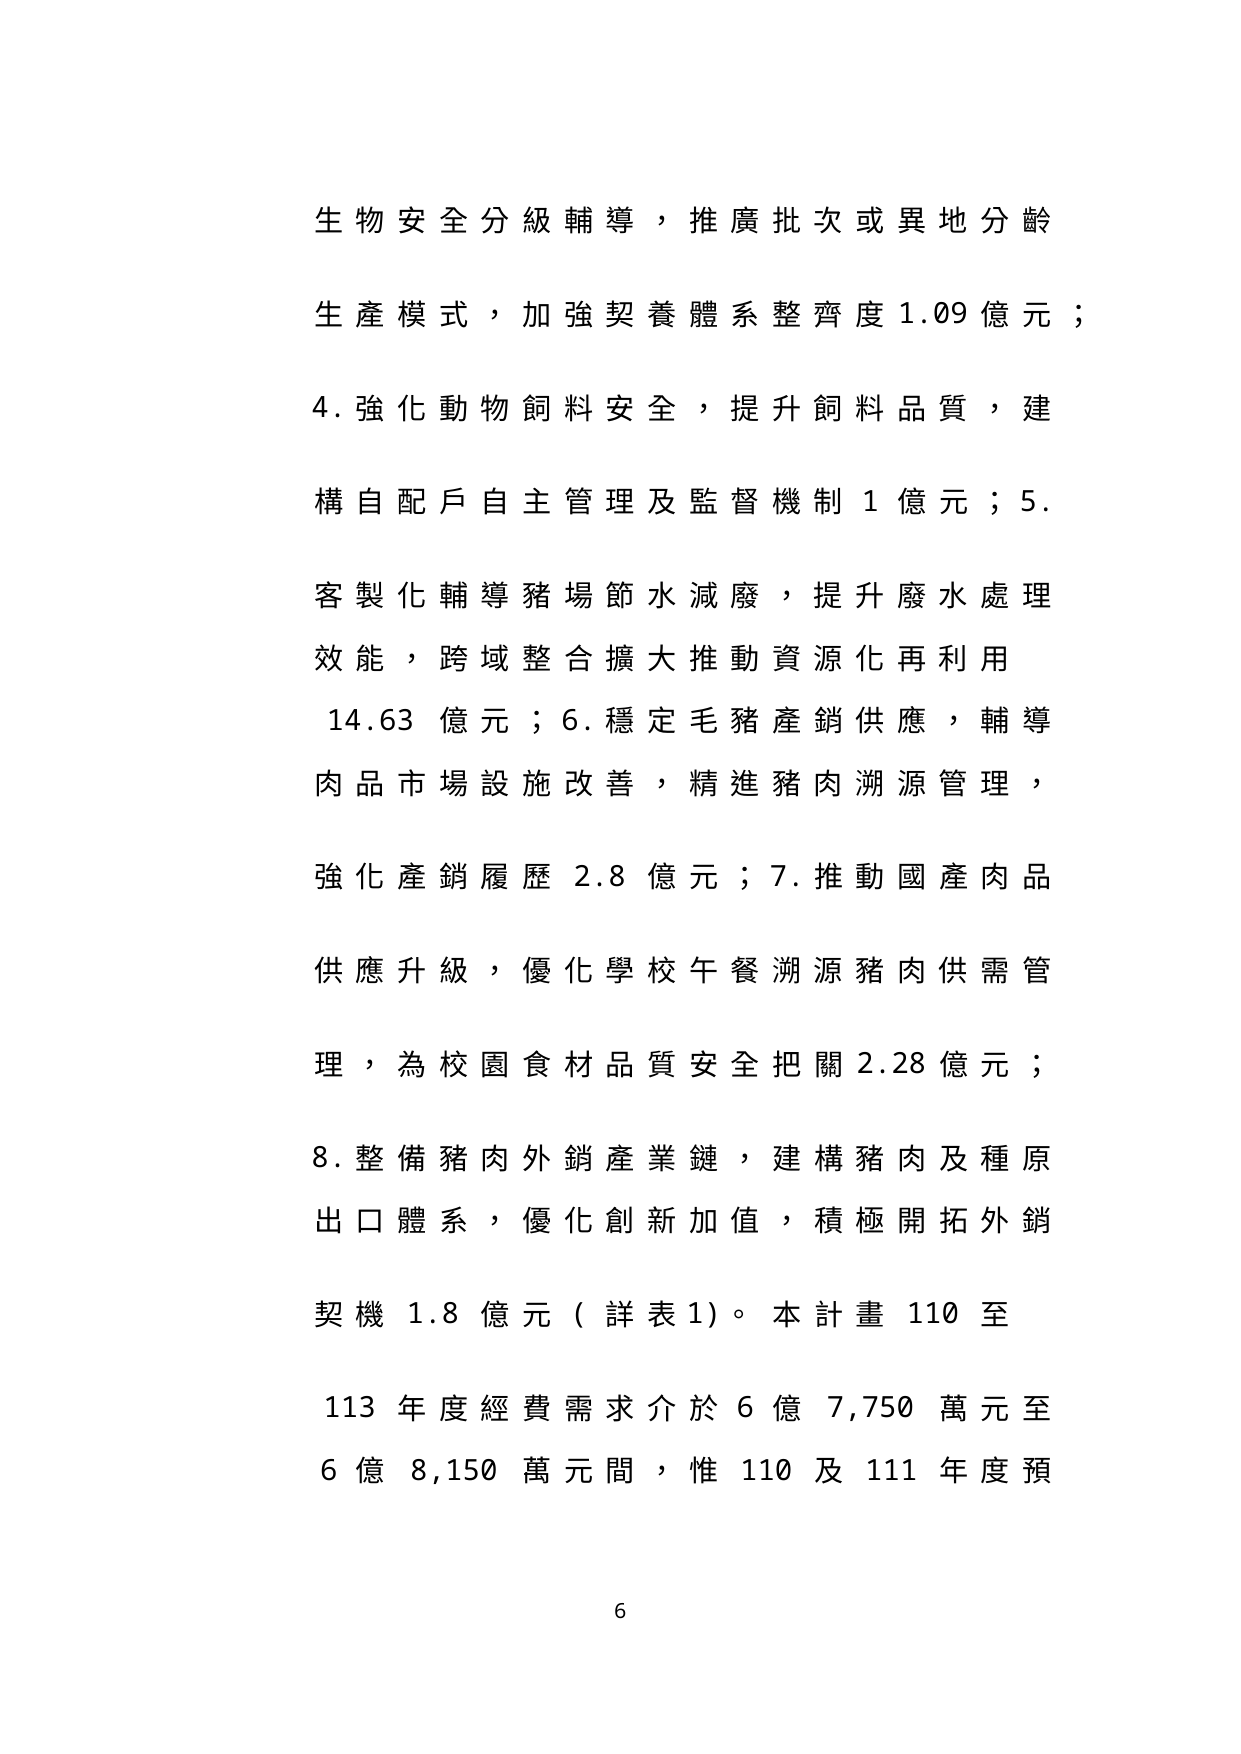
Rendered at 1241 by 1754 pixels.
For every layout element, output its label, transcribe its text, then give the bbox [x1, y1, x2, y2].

text 養豬產業振興發展計畫於109年底屆期，為持續推動並強化養豬產業之競爭力，農委會賡續提報養豬躍升計畫，經行政院於109年11月核定，辦理期程為110至113年度，總經費27.2億元，其8項主要工作及經費需求為：1.推動多元育種策略，建立前瞻性種豬選拔指數，整合人工授精站，優化種原供應體系2億元；2.擴大運用精準數據管理，提升生產效率，加強推動自動智能省工設施(備)1.6億元；3.養豬場生物安全分級輔導，推廣批次或異地分齡生產模式，加強契養體系整齊度1.09億元；4.強化動物飼料安全，提升飼料品質，建構自配戶自主管理及監督機制1億元；5.客製化輔導豬場節水減廢，提升廢水處理效能，跨域整合擴大推動資源化再利用14.63億元；6.穩定毛豬產銷供應，輔導肉品市場設施改善，精進豬肉溯源管理，強化產銷履歷2.8億元；7.推動國產肉品供應升級，優化學校午餐溯源豬肉供需管理，為校園食材品質安全把關2.28億元；8.整備豬肉外銷產業鏈，建構豬肉及種原出口體系，優化創新加值，積極開拓外銷契機1.8億元(詳表1)。本計畫110至113年度經費需求介於6億7,750萬元至6億8,150萬元間，惟110及111年度預算案分別編列3億4,400萬元及3億8,724萬4千元，僅占計畫經費之50.77%及56.99%，據說明將於實際執行時於預算額度內調整容納工作內容及所需經費，惟因計畫經費與預算編列數間存有相當差異，允宜參酌基金各年資源配置及實際執行情形滾動檢討計畫內容並適時辦理修正。 [271, 177, 1058, 1490]
